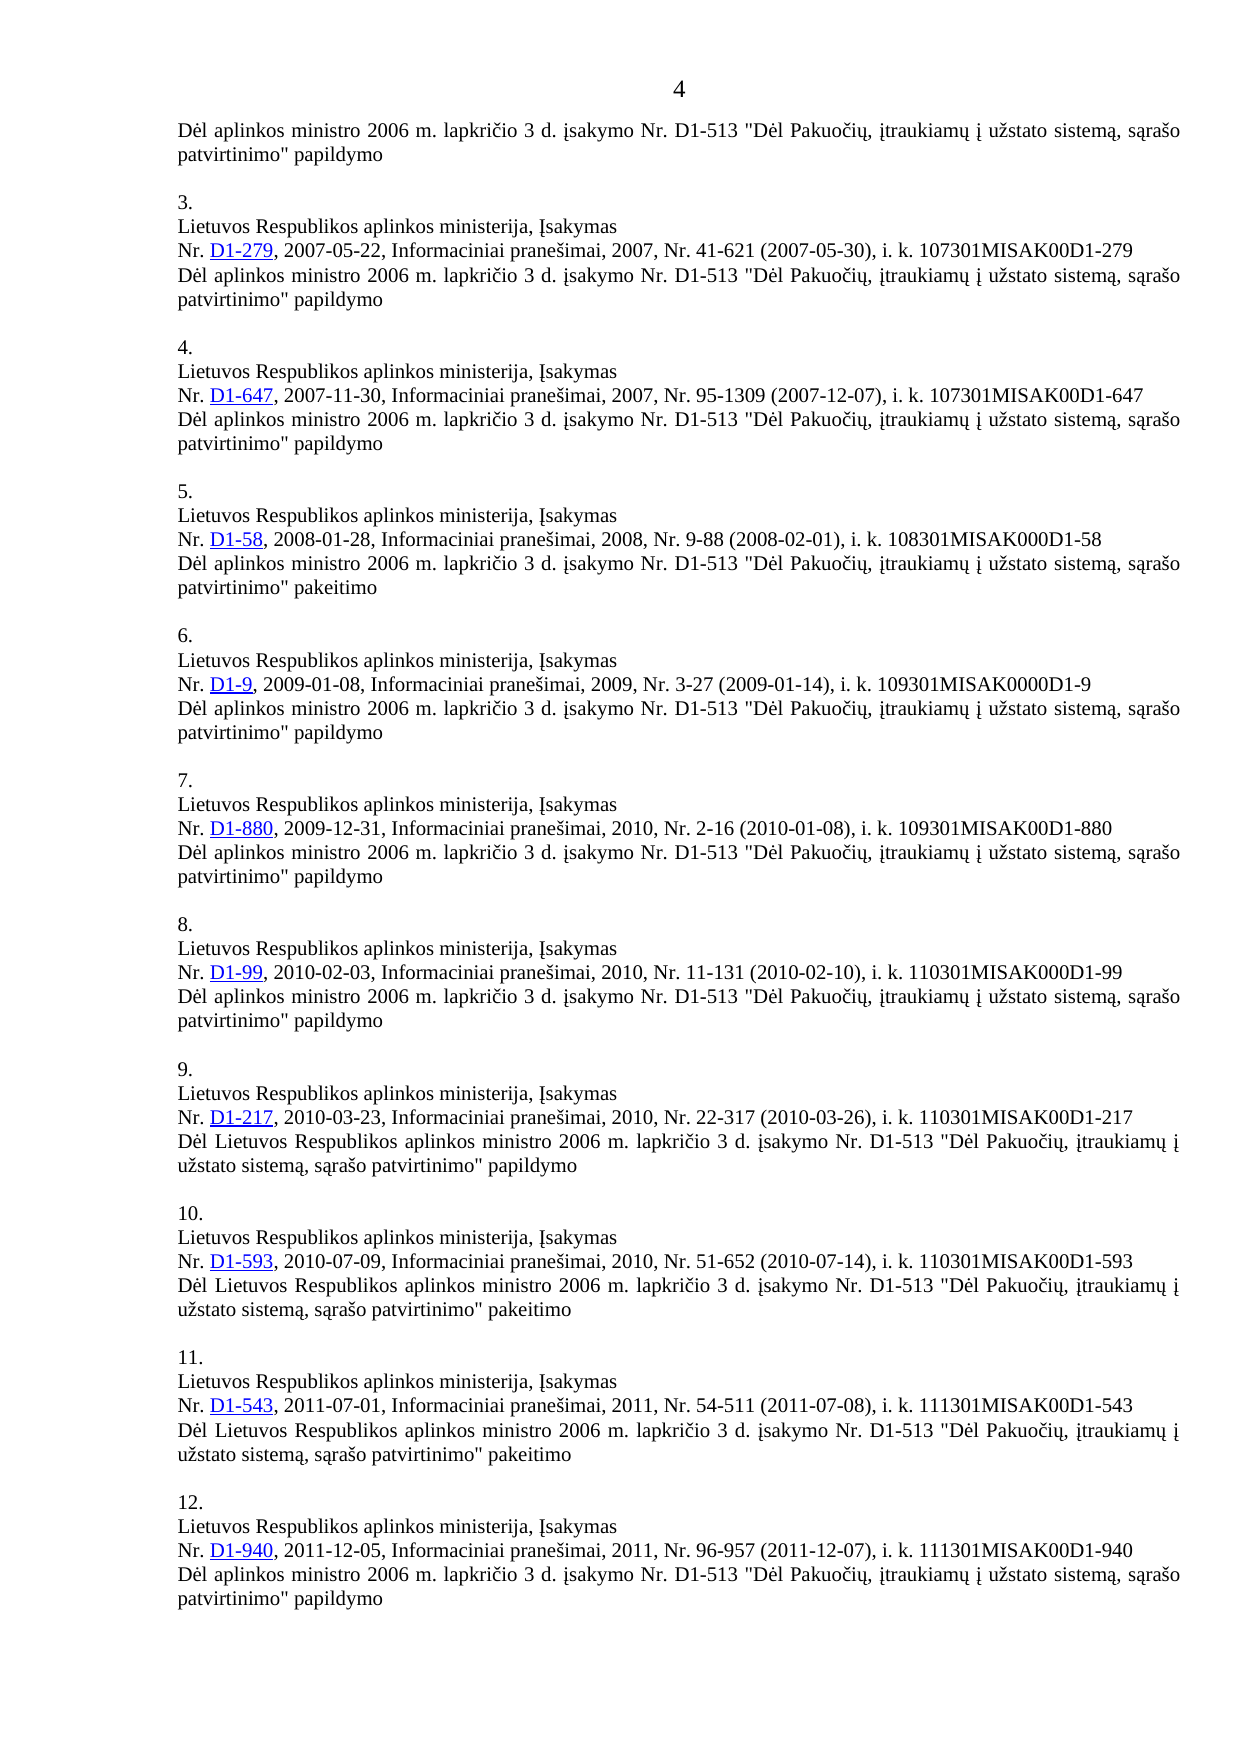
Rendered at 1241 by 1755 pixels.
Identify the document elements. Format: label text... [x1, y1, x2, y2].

text Dėl aplinkos ministro 2006 m. lapkričio 3 d. įsakymo Nr. D1-513 "Dėl Pakuočių, įtraukiamų į užstato sistemą, sąrašo patvirtinimo" papildymo [177, 407, 1181, 455]
text Dėl aplinkos ministro 2006 m. lapkričio 3 d. įsakymo Nr. D1-513 "Dėl Pakuočių, įtraukiamų į užstato sistemą, sąrašo patvirtinimo" papildymo [177, 118, 1181, 166]
text 5. [177, 479, 1181, 503]
text 10. [177, 1201, 1181, 1225]
text Dėl aplinkos ministro 2006 m. lapkričio 3 d. įsakymo Nr. D1-513 "Dėl Pakuočių, įtraukiamų į užstato sistemą, sąrašo patvirtinimo" papildymo [177, 696, 1181, 744]
text Nr. D1-279, 2007-05-22, Informaciniai pranešimai, 2007, Nr. 41-621 (2007-05-30), i. k. 107301MISAK00D1-279 [177, 238, 1181, 262]
text Nr. D1-217, 2010-03-23, Informaciniai pranešimai, 2010, Nr. 22-317 (2010-03-26), i. k. 110301MISAK00D1-217 [177, 1105, 1181, 1129]
text Dėl aplinkos ministro 2006 m. lapkričio 3 d. įsakymo Nr. D1-513 "Dėl Pakuočių, įtraukiamų į užstato sistemą, sąrašo patvirtinimo" papildymo [177, 840, 1181, 888]
text 12. [177, 1490, 1181, 1514]
text Dėl aplinkos ministro 2006 m. lapkričio 3 d. įsakymo Nr. D1-513 "Dėl Pakuočių, įtraukiamų į užstato sistemą, sąrašo patvirtinimo" pakeitimo [177, 551, 1181, 599]
text Lietuvos Respublikos aplinkos ministerija, Įsakymas [177, 359, 1181, 383]
text Lietuvos Respublikos aplinkos ministerija, Įsakymas [177, 1225, 1181, 1249]
text Lietuvos Respublikos aplinkos ministerija, Įsakymas [177, 214, 1181, 238]
text Nr. D1-58, 2008-01-28, Informaciniai pranešimai, 2008, Nr. 9-88 (2008-02-01), i. k. 108301MISAK000D1-58 [177, 527, 1181, 551]
text Dėl Lietuvos Respublikos aplinkos ministro 2006 m. lapkričio 3 d. įsakymo Nr. D1-513 "Dėl Pakuočių, įtraukiamų į užstato sistemą, sąrašo patvirtinimo" papildymo [177, 1129, 1181, 1177]
text Lietuvos Respublikos aplinkos ministerija, Įsakymas [177, 1514, 1181, 1538]
text Nr. D1-9, 2009-01-08, Informaciniai pranešimai, 2009, Nr. 3-27 (2009-01-14), i. k. 109301MISAK0000D1-9 [177, 672, 1181, 696]
text 3. [177, 190, 1181, 214]
text Dėl Lietuvos Respublikos aplinkos ministro 2006 m. lapkričio 3 d. įsakymo Nr. D1-513 "Dėl Pakuočių, įtraukiamų į užstato sistemą, sąrašo patvirtinimo" pakeitimo [177, 1273, 1181, 1321]
text Nr. D1-593, 2010-07-09, Informaciniai pranešimai, 2010, Nr. 51-652 (2010-07-14), i. k. 110301MISAK00D1-593 [177, 1249, 1181, 1273]
text 6. [177, 623, 1181, 647]
text Lietuvos Respublikos aplinkos ministerija, Įsakymas [177, 936, 1181, 960]
text Dėl aplinkos ministro 2006 m. lapkričio 3 d. įsakymo Nr. D1-513 "Dėl Pakuočių, įtraukiamų į užstato sistemą, sąrašo patvirtinimo" papildymo [177, 1562, 1181, 1610]
text Nr. D1-99, 2010-02-03, Informaciniai pranešimai, 2010, Nr. 11-131 (2010-02-10), i. k. 110301MISAK000D1-99 [177, 960, 1181, 984]
text Nr. D1-880, 2009-12-31, Informaciniai pranešimai, 2010, Nr. 2-16 (2010-01-08), i. k. 109301MISAK00D1-880 [177, 816, 1181, 840]
text 9. [177, 1057, 1181, 1081]
text 7. [177, 768, 1181, 792]
text 4. [177, 335, 1181, 359]
text Nr. D1-543, 2011-07-01, Informaciniai pranešimai, 2011, Nr. 54-511 (2011-07-08), i. k. 111301MISAK00D1-543 [177, 1393, 1181, 1417]
text Lietuvos Respublikos aplinkos ministerija, Įsakymas [177, 1369, 1181, 1393]
text Dėl Lietuvos Respublikos aplinkos ministro 2006 m. lapkričio 3 d. įsakymo Nr. D1-513 "Dėl Pakuočių, įtraukiamų į užstato sistemą, sąrašo patvirtinimo" pakeitimo [177, 1417, 1181, 1466]
text Dėl aplinkos ministro 2006 m. lapkričio 3 d. įsakymo Nr. D1-513 "Dėl Pakuočių, įtraukiamų į užstato sistemą, sąrašo patvirtinimo" papildymo [177, 262, 1181, 311]
text Lietuvos Respublikos aplinkos ministerija, Įsakymas [177, 1081, 1181, 1105]
text 8. [177, 912, 1181, 936]
text 11. [177, 1345, 1181, 1369]
text Lietuvos Respublikos aplinkos ministerija, Įsakymas [177, 503, 1181, 527]
text Nr. D1-647, 2007-11-30, Informaciniai pranešimai, 2007, Nr. 95-1309 (2007-12-07), i. k. 107301MISAK00D1-647 [177, 383, 1181, 407]
text Dėl aplinkos ministro 2006 m. lapkričio 3 d. įsakymo Nr. D1-513 "Dėl Pakuočių, įtraukiamų į užstato sistemą, sąrašo patvirtinimo" papildymo [177, 984, 1181, 1032]
text Nr. D1-940, 2011-12-05, Informaciniai pranešimai, 2011, Nr. 96-957 (2011-12-07), i. k. 111301MISAK00D1-940 [177, 1538, 1181, 1562]
text Lietuvos Respublikos aplinkos ministerija, Įsakymas [177, 647, 1181, 672]
text Lietuvos Respublikos aplinkos ministerija, Įsakymas [177, 792, 1181, 816]
